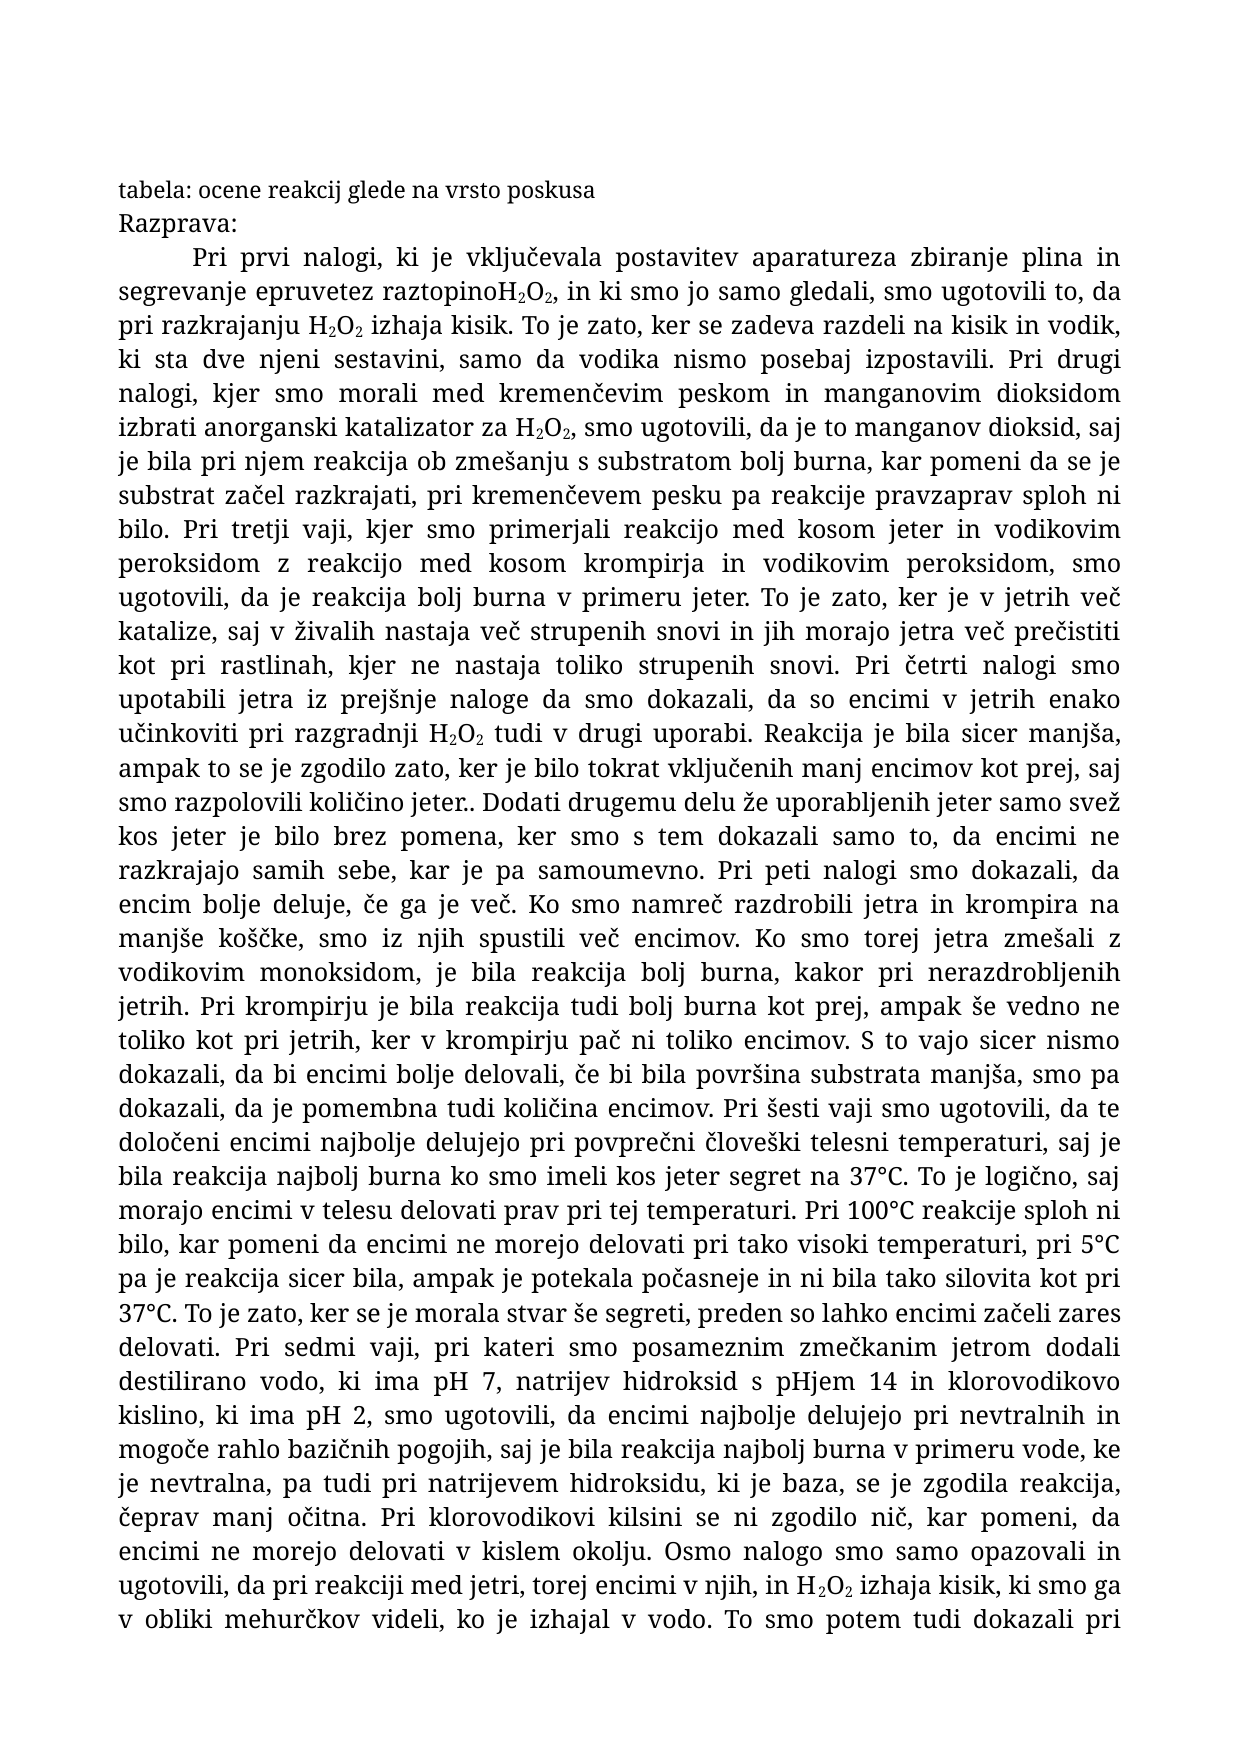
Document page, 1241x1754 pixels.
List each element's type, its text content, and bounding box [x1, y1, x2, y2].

text tabela: ocene reakcij glede na vrsto poskusa [118, 174, 1122, 205]
text Razprava: [118, 205, 1122, 239]
text Pri prvi nalogi, ki je vključevala postavitev aparatureza zbiranje plina in segrevanje epruvetez raztopinoH2O2, in ki smo jo samo gledali, smo ugotovili to, da pri razkrajanju H2O2 izhaja kisik. To je zato, ker se zadeva razdeli na kisik in vodik, ki sta dve njeni sestavini, samo da vodika nismo posebaj izpostavili. Pri drugi nalogi, kjer smo morali med kremenčevim peskom in manganovim dioksidom izbrati anorganski katalizator za H2O2, smo ugotovili, da je to manganov dioksid, saj je bila pri njem reakcija ob zmešanju s substratom bolj burna, kar pomeni da se je substrat začel razkrajati, pri kremenčevem pesku pa reakcije pravzaprav sploh ni bilo. Pri tretji vaji, kjer smo primerjali reakcijo med kosom jeter in vodikovim peroksidom z reakcijo med kosom krompirja in vodikovim peroksidom, smo ugotovili, da je reakcija bolj burna v primeru jeter. To je zato, ker je v jetrih več katalize, saj v živalih nastaja več strupenih snovi in jih morajo jetra več prečistiti kot pri rastlinah, kjer ne nastaja toliko strupenih snovi. Pri četrti nalogi smo upotabili jetra iz prejšnje naloge da smo dokazali, da so encimi v jetrih enako učinkoviti pri razgradnji H2O2 tudi v drugi uporabi. Reakcija je bila sicer manjša, ampak to se je zgodilo zato, ker je bilo tokrat vključenih manj encimov kot prej, saj smo razpolovili količino jeter.. Dodati drugemu delu že uporabljenih jeter samo svež kos jeter je bilo brez pomena, ker smo s tem dokazali samo to, da encimi ne razkrajajo samih sebe, kar je pa samoumevno. Pri peti nalogi smo dokazali, da encim bolje deluje, če ga je več. Ko smo namreč razdrobili jetra in krompira na manjše koščke, smo iz njih spustili več encimov. Ko smo torej jetra zmešali z vodikovim monoksidom, je bila reakcija bolj burna, kakor pri nerazdrobljenih jetrih. Pri krompirju je bila reakcija tudi bolj burna kot prej, ampak še vedno ne toliko kot pri jetrih, ker v krompirju pač ni toliko encimov. S to vajo sicer nismo dokazali, da bi encimi bolje delovali, če bi bila površina substrata manjša, smo pa dokazali, da je pomembna tudi količina encimov. Pri šesti vaji smo ugotovili, da te določeni encimi najbolje delujejo pri povprečni človeški telesni temperaturi, saj je bila reakcija najbolj burna ko smo imeli kos jeter segret na 37°C. To je logično, saj morajo encimi v telesu delovati prav pri tej temperaturi. Pri 100°C reakcije sploh ni bilo, kar pomeni da encimi ne morejo delovati pri tako visoki temperaturi, pri 5°C pa je reakcija sicer bila, ampak je potekala počasneje in ni bila tako silovita kot pri 37°C. To je zato, ker se je morala stvar še segreti, preden so lahko encimi začeli zares delovati. Pri sedmi vaji, pri kateri smo posameznim zmečkanim jetrom dodali destilirano vodo, ki ima pH 7, natrijev hidroksid s pHjem 14 in klorovodikovo kislino, ki ima pH 2, smo ugotovili, da encimi najbolje delujejo pri nevtralnih in mogoče rahlo bazičnih pogojih, saj je bila reakcija najbolj burna v primeru vode, ke je nevtralna, pa tudi pri natrijevem hidroksidu, ki je baza, se je zgodila reakcija, čeprav manj očitna. Pri klorovodikovi kilsini se ni zgodilo nič, kar pomeni, da encimi ne morejo delovati v kislem okolju. Osmo nalogo smo samo opazovali in ugotovili, da pri reakciji med jetri, torej encimi v njih, in H2O2 izhaja kisik, ki smo ga v obliki mehurčkov videli, ko je izhajal v vodo. To smo potem tudi dokazali pri [118, 239, 1122, 1636]
